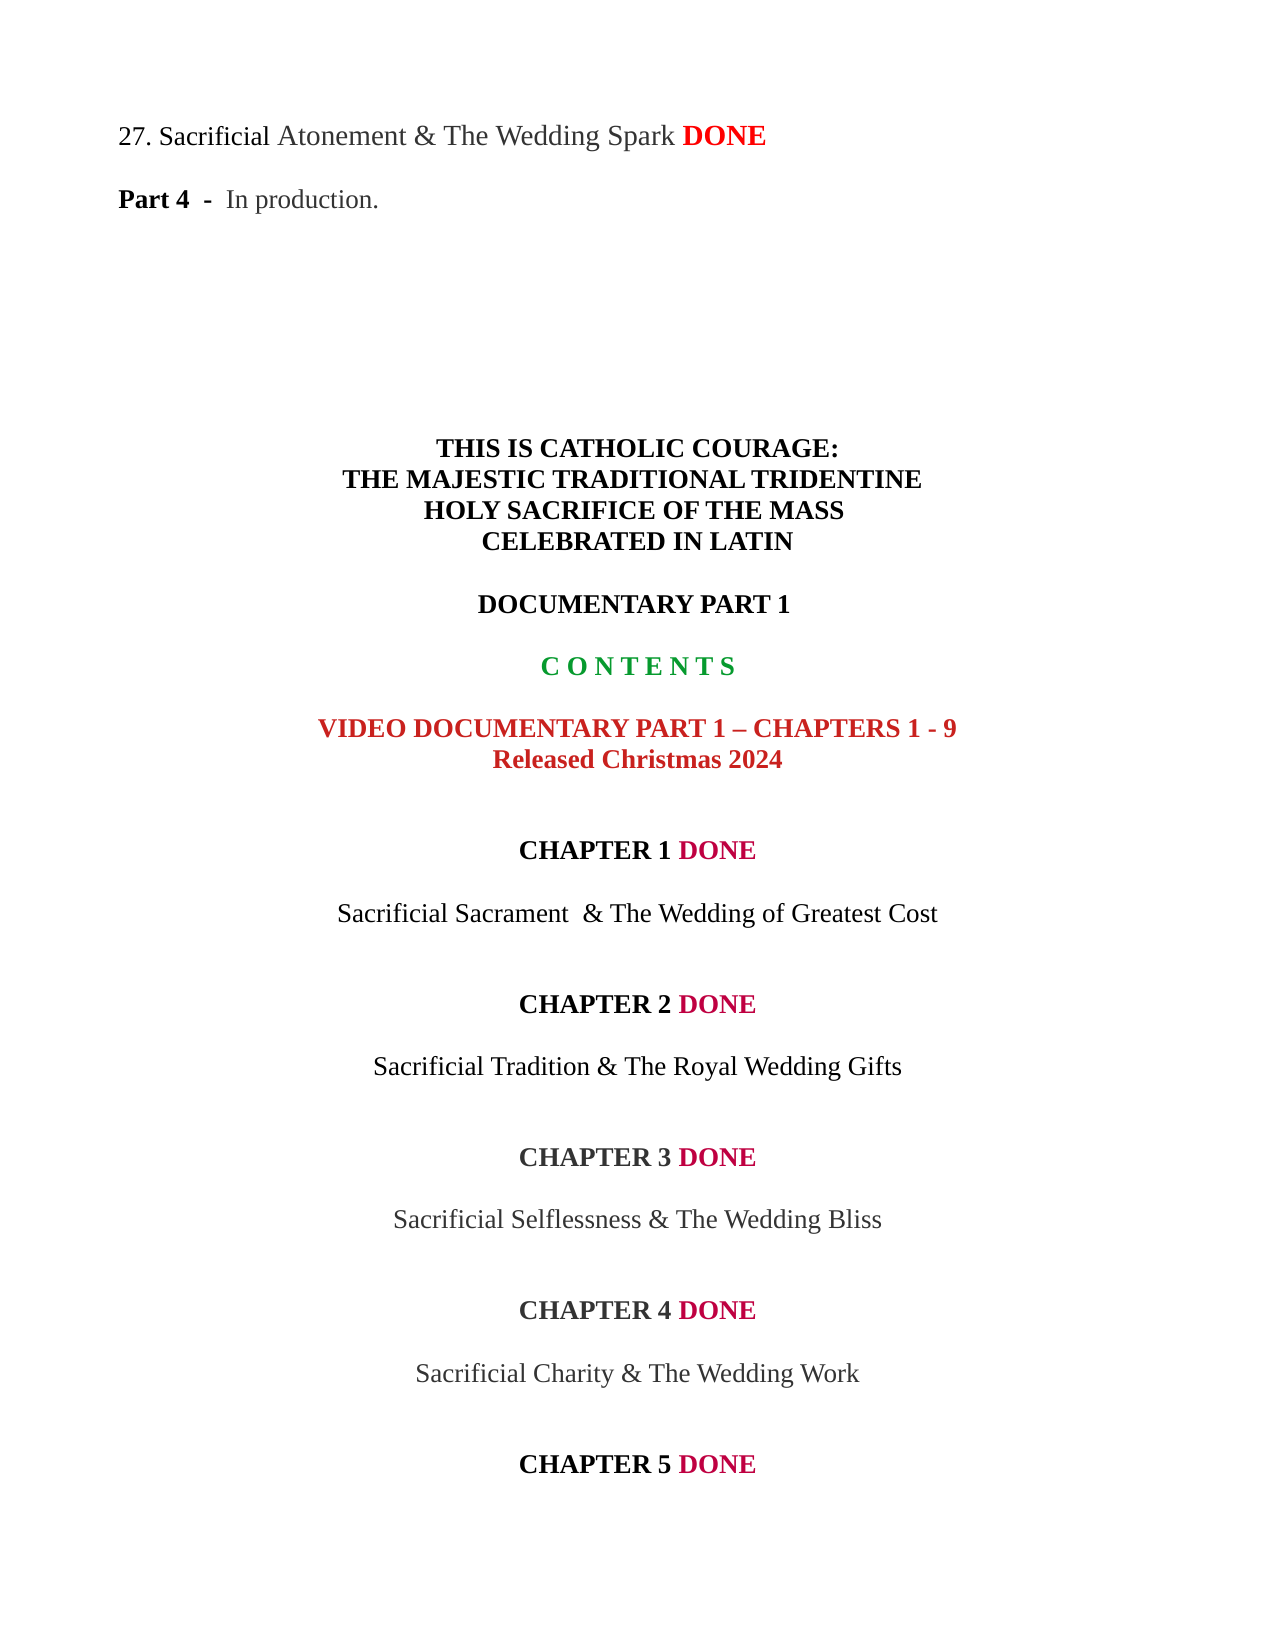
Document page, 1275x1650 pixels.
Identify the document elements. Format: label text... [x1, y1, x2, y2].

text HOLY SACRIFICE OF THE MASS [118, 494, 1157, 525]
text CELEBRATED IN LATIN [118, 525, 1157, 557]
text Sacrificial Selflessness & The Wedding Bliss [118, 1203, 1157, 1234]
text Part 4 - In production. [118, 183, 1157, 214]
text Sacrificial Tradition & The Royal Wedding Gifts [118, 1050, 1157, 1081]
text THIS IS CATHOLIC COURAGE: [118, 432, 1157, 463]
text CHAPTER 5 DONE [118, 1448, 1157, 1479]
text CHAPTER 1 DONE [118, 834, 1157, 866]
text Sacrificial Sacrament & The Wedding of Greatest Cost [118, 897, 1157, 928]
text VIDEO DOCUMENTARY PART 1 – CHAPTERS 1 - 9 [118, 712, 1157, 743]
text THE MAJESTIC TRADITIONAL TRIDENTINE [118, 463, 1157, 494]
text Sacrificial Charity & The Wedding Work [118, 1357, 1157, 1388]
text CHAPTER 3 DONE [118, 1141, 1157, 1172]
text Released Christmas 2024 [118, 743, 1157, 774]
text C O N T E N T S [118, 650, 1157, 681]
text 27. Sacrificial Atonement & The Wedding Spark DONE [118, 118, 1157, 152]
text CHAPTER 2 DONE [118, 988, 1157, 1019]
text DOCUMENTARY PART 1 [118, 588, 1157, 619]
text CHAPTER 4 DONE [118, 1294, 1157, 1326]
